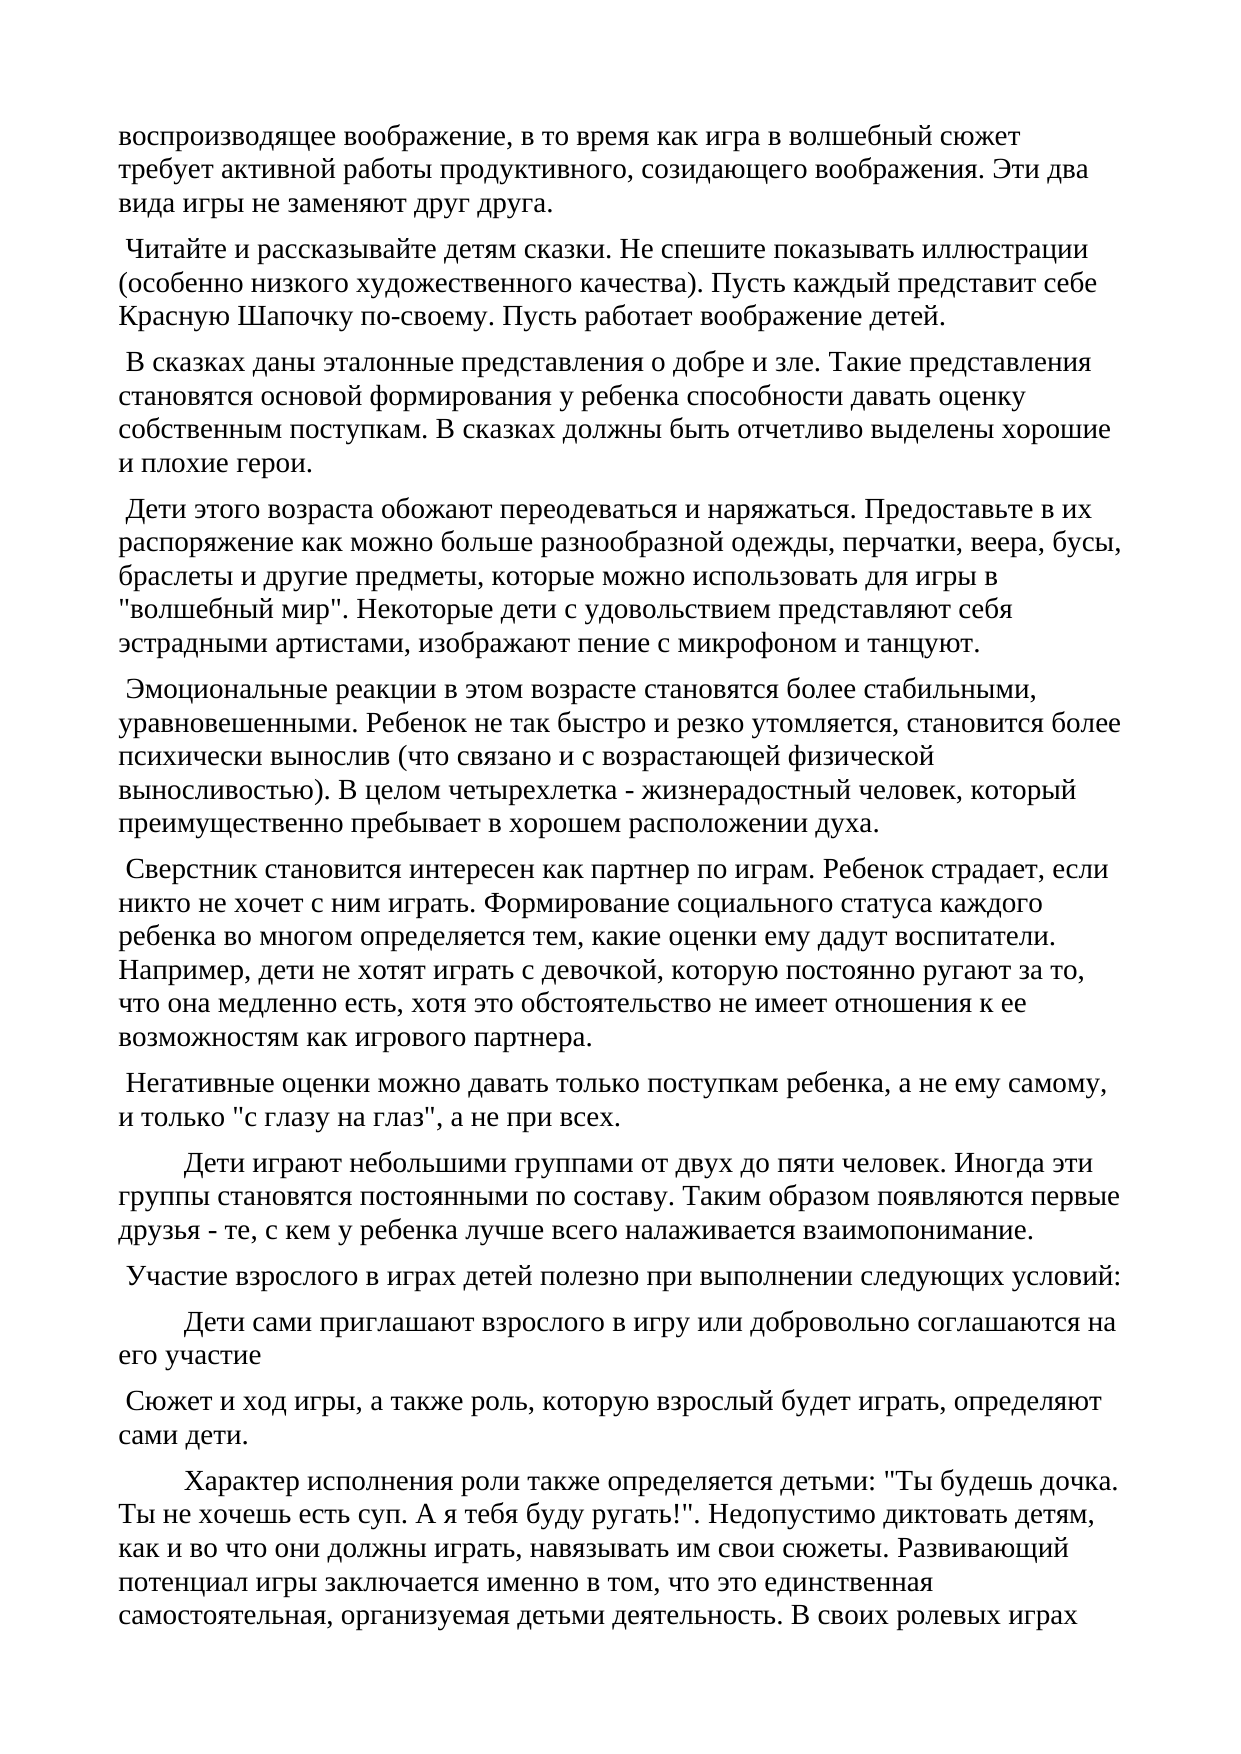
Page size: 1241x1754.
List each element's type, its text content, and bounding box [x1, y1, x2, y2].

text Характер исполнения роли также определяется детьми: "Ты будешь дочка. Ты не хочешь есть суп. А я тебя буду ругать!". Недопустимо диктовать детям, как и во что они должны играть, навязывать им свои сюжеты. Развивающий потенциал игры заключается именно в том, что это единственная самостоятельная, организуемая детьми деятельность. В своих ролевых играх [118, 1463, 1122, 1631]
text Дети этого возраста обожают переодеваться и наряжаться. Предоставьте в их распоряжение как можно больше разнообразной одежды, перчатки, веера, бусы, браслеты и другие предметы, которые можно использовать для игры в "волшебный мир". Некоторые дети с удовольствием представляют себя эстрадными артистами, изображают пение с микрофоном и танцуют. [118, 491, 1122, 659]
text Участие взрослого в играх детей полезно при выполнении следующих условий: [118, 1258, 1122, 1291]
text Сюжет и ход игры, а также роль, которую взрослый будет играть, определяют сами дети. [118, 1383, 1122, 1451]
text Сверстник становится интересен как партнер по играм. Ребенок страдает, если никто не хочет с ним играть. Формирование социального статуса каждого ребенка во многом определяется тем, какие оценки ему дадут воспитатели. Например, дети не хотят играть с девочкой, которую постоянно ругают за то, что она медленно есть, хотя это обстоятельство не имеет отношения к ее возможностям как игрового партнера. [118, 851, 1122, 1053]
text В сказках даны эталонные представления о добре и зле. Такие представления становятся основой формирования у ребенка способности давать оценку собственным поступкам. В сказках должны быть отчетливо выделены хорошие и плохие герои. [118, 344, 1122, 478]
text Негативные оценки можно давать только поступкам ребенка, а не ему самому, и только "с глазу на глаз", а не при всех. [118, 1065, 1122, 1132]
text Дети играют небольшими группами от двух до пяти человек. Иногда эти группы становятся постоянными по составу. Таким образом появляются первые друзья - те, с кем у ребенка лучше всего налаживается взаимопонимание. [118, 1145, 1122, 1245]
text Читайте и рассказывайте детям сказки. Не спешите показывать иллюстрации (особенно низкого художественного качества). Пусть каждый представит себе Красную Шапочку по-своему. Пусть работает воображение детей. [118, 231, 1122, 332]
text Дети сами приглашают взрослого в игру или добровольно соглашаются на его участие [118, 1304, 1122, 1371]
text воспроизводящее воображение, в то время как игра в волшебный сюжет требует активной работы продуктивного, созидающего воображения. Эти два вида игры не заменяют друг друга. [118, 118, 1122, 219]
text Эмоциональные реакции в этом возрасте становятся более стабильными, уравновешенными. Ребенок не так быстро и резко утомляется, становится более психически вынослив (что связано и с возрастающей физической выносливостью). В целом четырехлетка - жизнерадостный человек, который преимущественно пребывает в хорошем расположении духа. [118, 671, 1122, 839]
